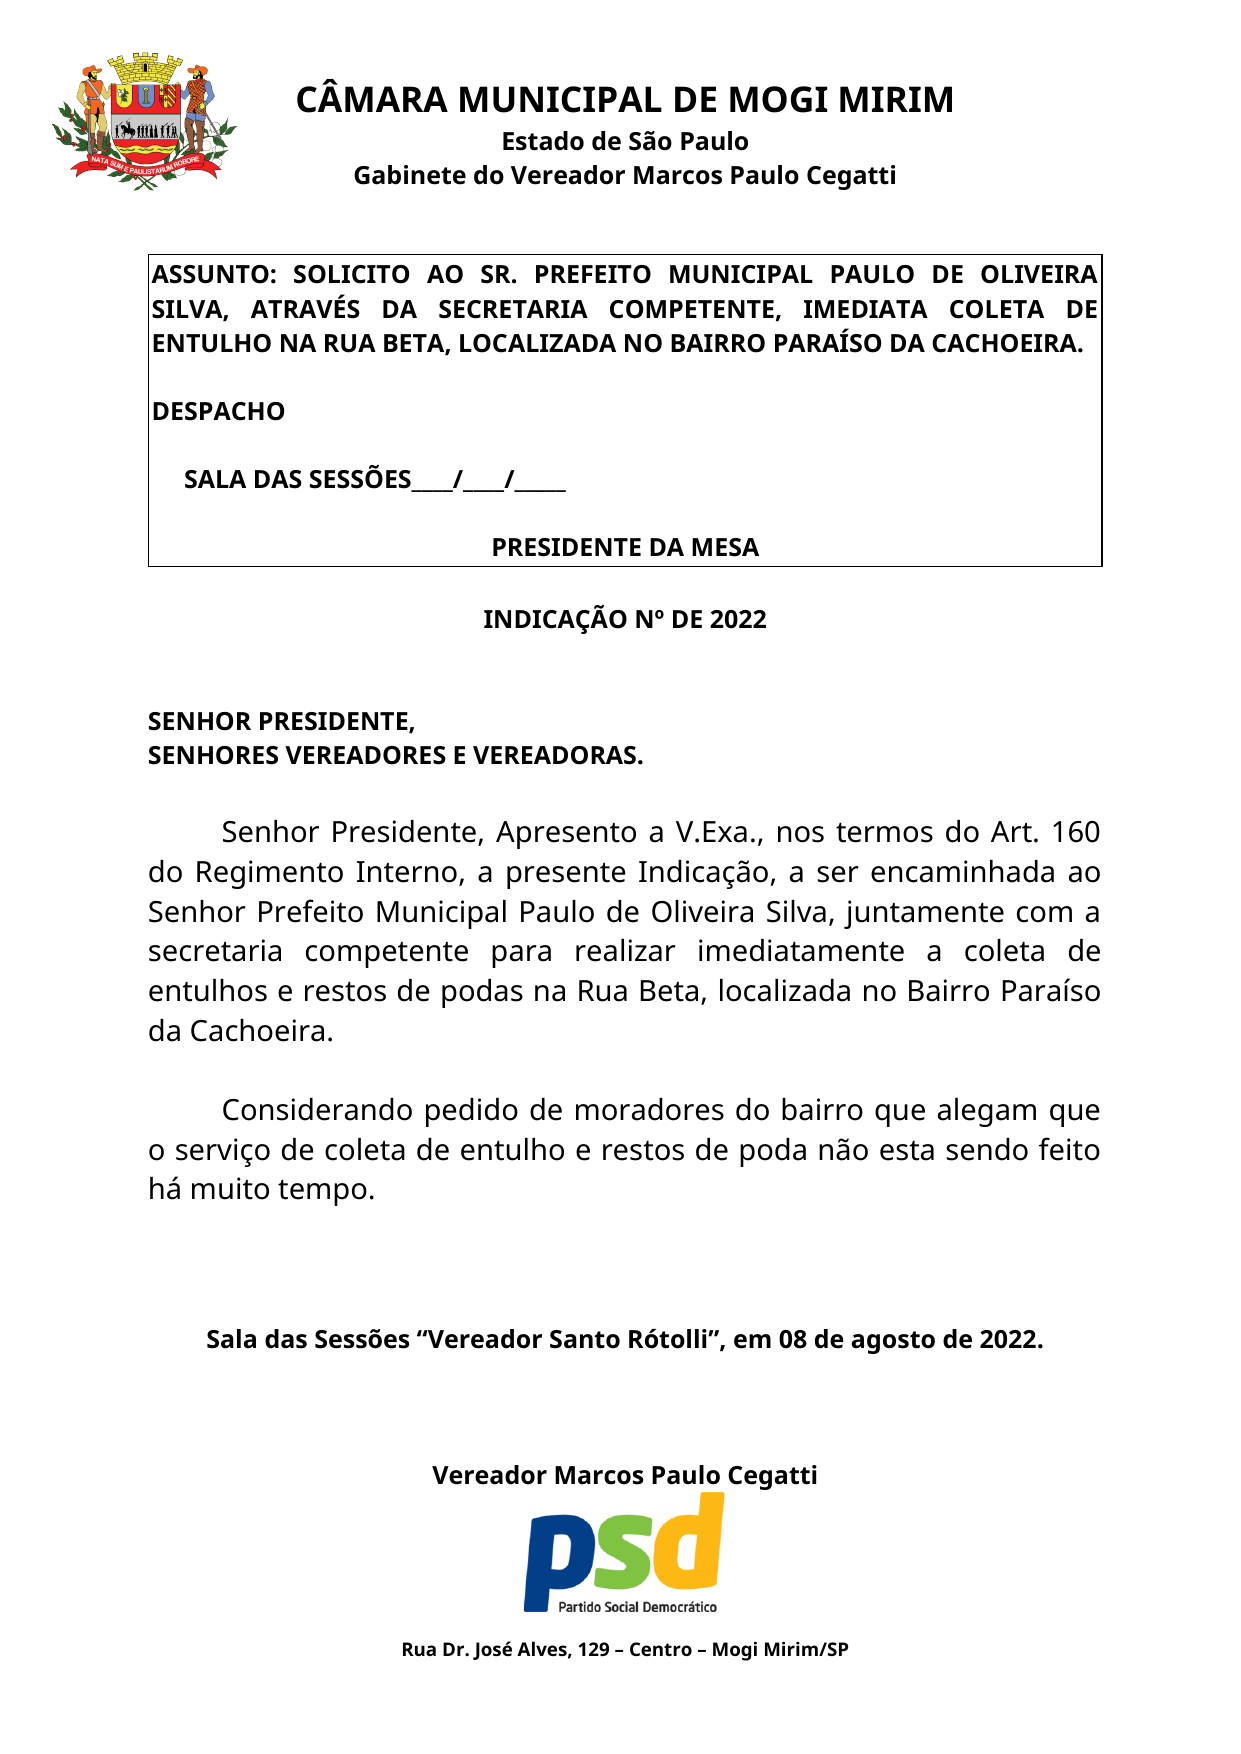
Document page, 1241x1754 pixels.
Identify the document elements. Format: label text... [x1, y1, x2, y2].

text Vereador Marcos Paulo Cegatti [148, 1458, 1103, 1492]
text Considerando pedido de moradores do bairro que alegam que o serviço de coleta de entulho e restos de poda não esta sendo feito há muito tempo. [148, 1089, 1103, 1208]
picture [523, 1492, 727, 1612]
text SENHOR PRESIDENTE, [148, 704, 1103, 738]
text ASSUNTO: SOLICITO AO SR. PREFEITO MUNICIPAL PAULO DE OLIVEIRA SILVA, ATRAVÉS DA SECRETARIA COMPETENTE, IMEDIATA COLETA DE ENTULHO NA RUA BETA, LOCALIZADA NO BAIRRO PARAÍSO DA CACHOEIRA. [149, 255, 1101, 359]
picture [28, 41, 259, 203]
text SALA DAS SESSÕES____/____/_____ [149, 458, 1101, 496]
text DESPACHO [149, 390, 1101, 427]
text INDICAÇÃO Nº DE 2022 [148, 601, 1103, 636]
text SENHORES VEREADORES E VEREADORAS. [148, 738, 1103, 772]
text Senhor Presidente, Apresento a V.Exa., nos termos do Art. 160 do Regimento Interno, a presente Indicação, a ser encaminhada ao Senhor Prefeito Municipal Paulo de Oliveira Silva, juntamente com a secretaria competente para realizar imediatamente a coleta de entulhos e restos de podas na Rua Beta, localizada no Bairro Paraíso da Cachoeira. [148, 811, 1103, 1049]
text PRESIDENTE DA MESA [149, 526, 1101, 566]
text Sala das Sessões “Vereador Santo Rótolli”, em 08 de agosto de 2022. [148, 1322, 1103, 1356]
